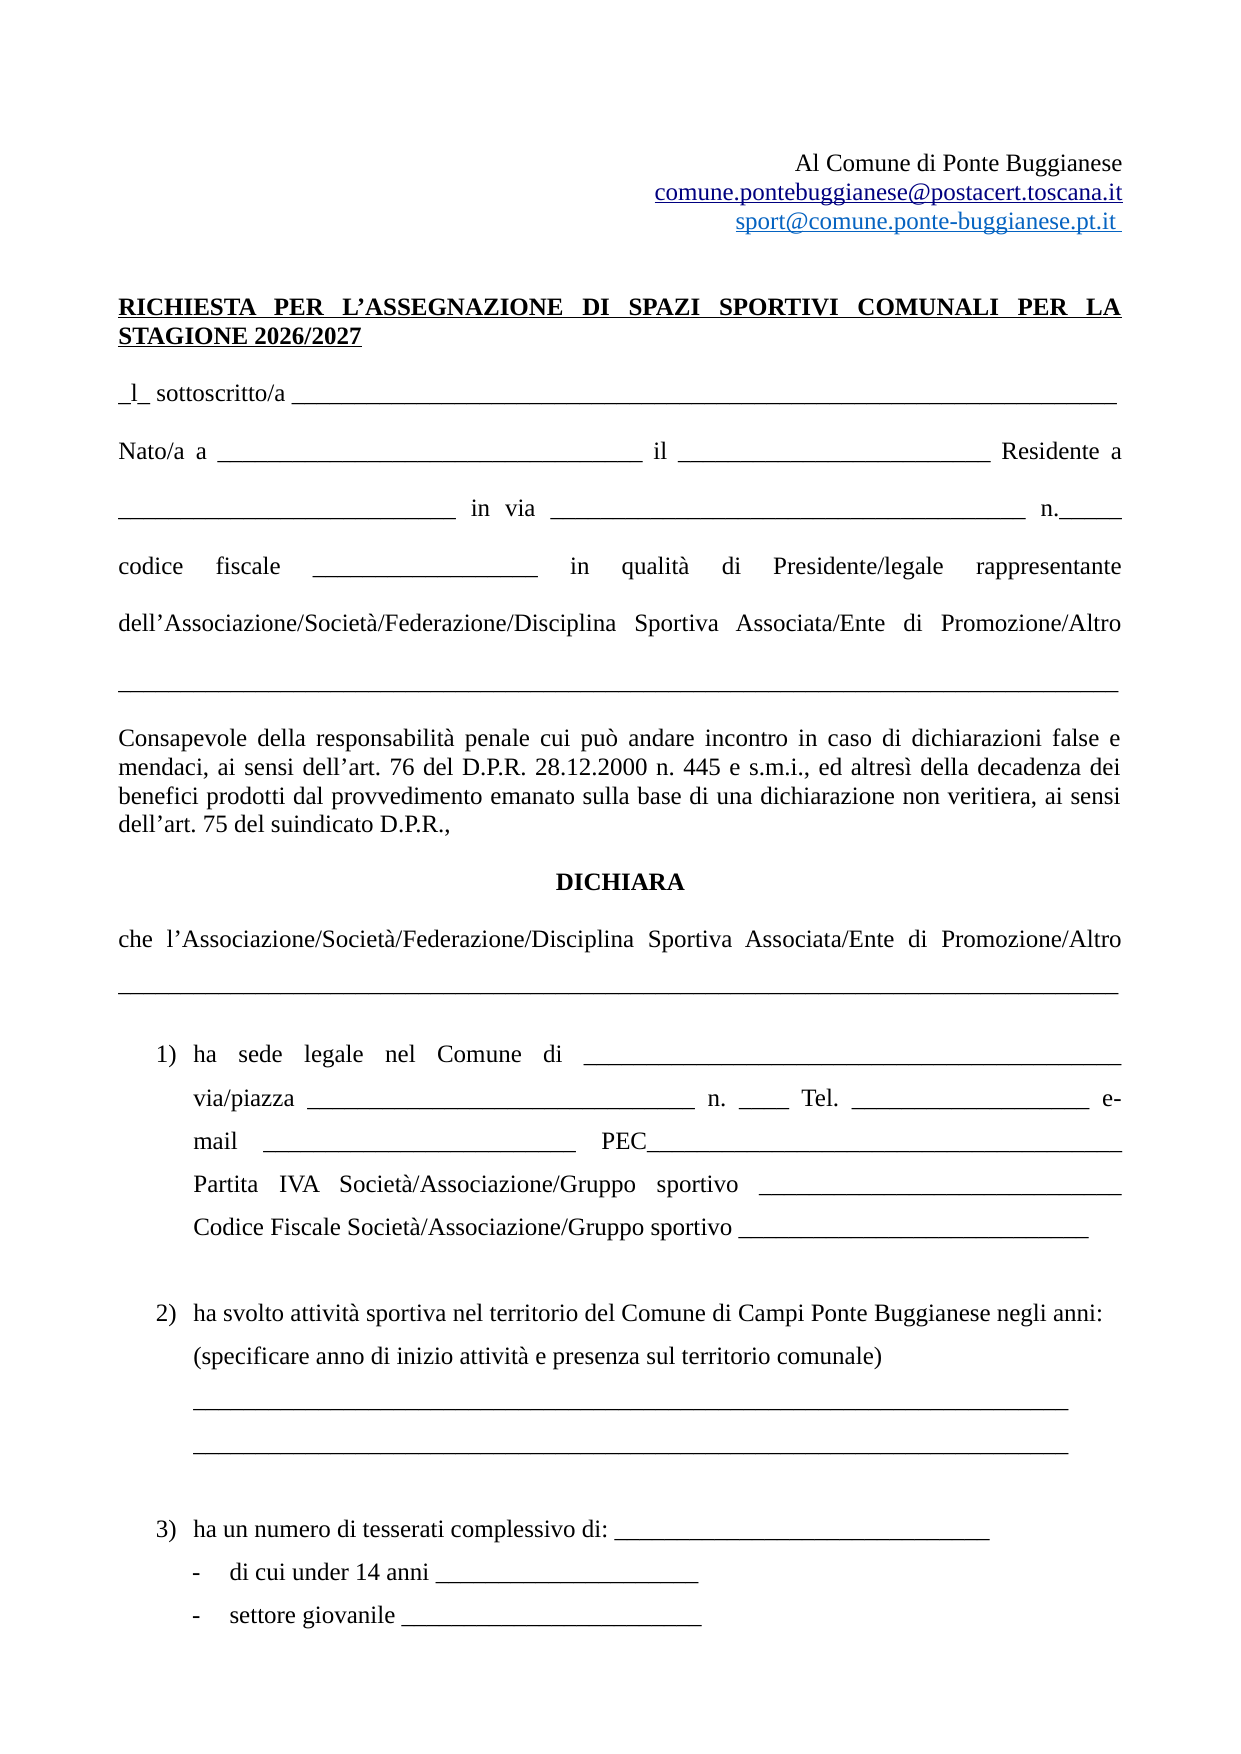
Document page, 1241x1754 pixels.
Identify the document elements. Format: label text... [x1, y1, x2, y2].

list ha svolto attività sportiva nel territorio del Comune di Campi Ponte Buggianese negli anni: (specificare anno di inizio attività e presenza sul territorio comunale) ______________________________________________________________________ ______________________________________________________________________ [156, 1298, 1122, 1456]
text sport@comune.ponte-buggianese.pt.it [573, 206, 1122, 234]
text Consapevole della responsabilità penale cui può andare incontro in caso di dichiarazioni false e mendaci, ai sensi dell’art. 76 del D.P.R. 28.12.2000 n. 445 e s.m.i., ed altresì della decadenza dei benefici prodotti dal provvedimento emanato sulla base di una dichiarazione non veritiera, ai sensi dell’art. 75 del suindicato D.P.R., [118, 723, 1122, 838]
text Al Comune di Ponte Buggianese [118, 148, 1122, 177]
list ha un numero di tesserati complessivo di: ______________________________ [156, 1514, 1122, 1543]
text STAGIONE 2026/2027 [118, 318, 1122, 349]
text che l’Associazione/Società/Federazione/Disciplina Sportiva Associata/Ente di Promozione/Altro ________________________________________________________________________________ [118, 924, 1122, 996]
text _l_ sottoscritto/a __________________________________________________________________ [118, 378, 1122, 407]
text Nato/a a __________________________________ il _________________________ Residente a ___________________________ in via ______________________________________ n._____ codice fiscale __________________ in qualità di Presidente/legale rappresentante dell’Associazione/Società/Federazione/Disciplina Sportiva Associata/Ente di Promozione/Altro ________________________________________________________________________________ [118, 436, 1122, 694]
list settore giovanile ________________________ [192, 1600, 1122, 1629]
text RICHIESTA PER L’ASSEGNAZIONE DI SPAZI SPORTIVI COMUNALI PER LA [118, 292, 1122, 317]
list ha sede legale nel Comune di ___________________________________________ via/piazza _______________________________ n. ____ Tel. ___________________ e-mail _________________________ PEC______________________________________ Partita IVA Società/Associazione/Gruppo sportivo _____________________________ Codice Fiscale Società/Associazione/Gruppo sportivo ____________________________ [156, 1039, 1122, 1241]
text comune.pontebuggianese@postacert.toscana.it [118, 177, 1122, 206]
list di cui under 14 anni _____________________ [192, 1557, 1122, 1586]
text DICHIARA [118, 867, 1122, 896]
